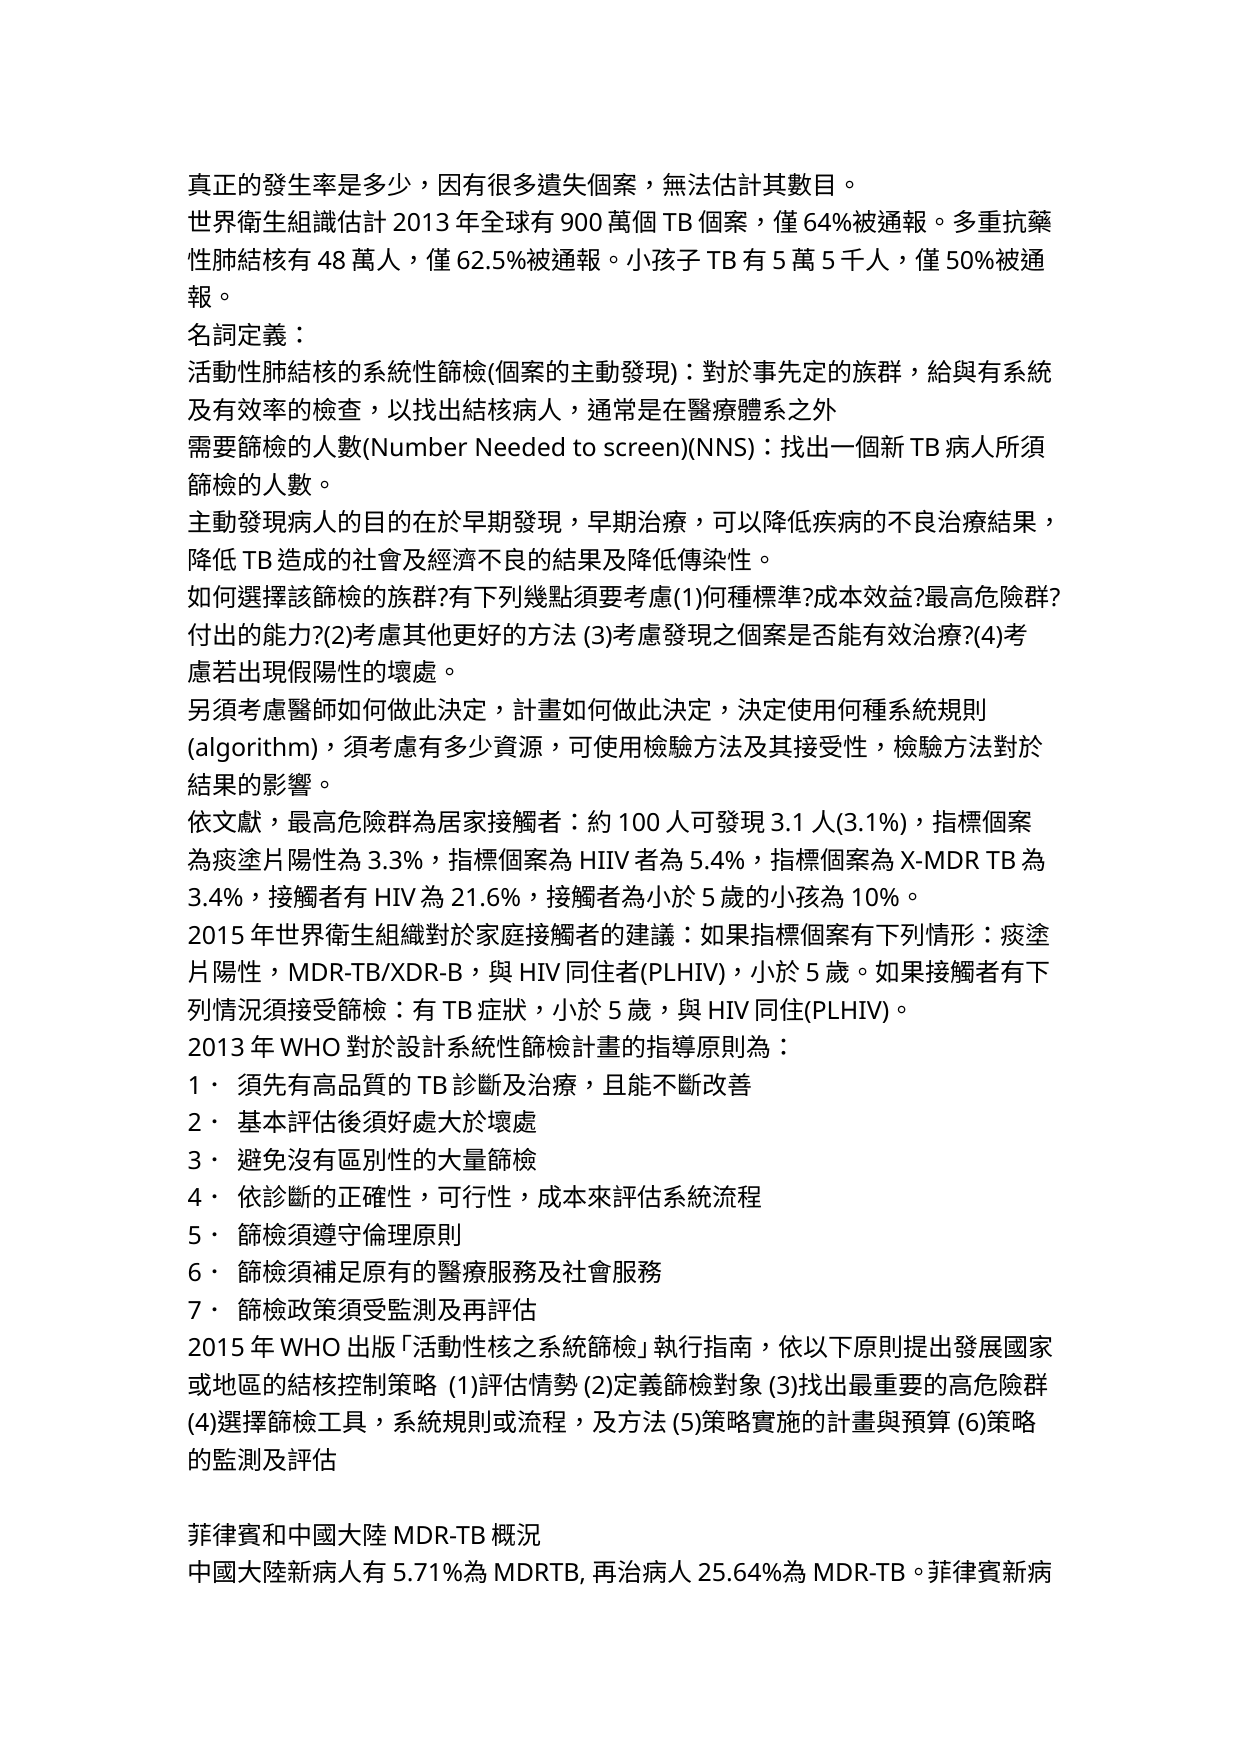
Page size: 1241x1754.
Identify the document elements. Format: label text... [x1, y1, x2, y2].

text 如何選擇該篩檢的族群?有下列幾點須要考慮(1)何種標準?成本效益?最高危險群?付出的能力?(2)考慮其他更好的方法 (3)考慮發現之個案是否能有效治療?(4)考慮若出現假陽性的壞處。 [187, 577, 1053, 689]
text 2015年WHO出版「活動性核之系統篩檢」執行指南，依以下原則提出發展國家或地區的結核控制策略 (1)評估情勢 (2)定義篩檢對象 (3)找出最重要的高危險群 (4)選擇篩檢工具，系統規則或流程，及方法 (5)策略實施的計畫與預算 (6)策略的監測及評估 [187, 1327, 1053, 1477]
list 須先有高品質的TB診斷及治療，且能不斷改善 [187, 1064, 1053, 1102]
list 篩檢政策須受監測及再評估 [187, 1289, 1053, 1327]
text 名詞定義： [187, 314, 1053, 352]
text 世界衛生組識估計2013年全球有900萬個TB個案，僅64%被通報。多重抗藥性肺結核有48萬人，僅62.5%被通報。小孩子TB有5萬5千人，僅50%被通報。 [187, 202, 1053, 314]
text 活動性肺結核的系統性篩檢(個案的主動發現)：對於事先定的族群，給與有系統及有效率的檢查，以找出結核病人，通常是在醫療體系之外 [187, 352, 1053, 427]
text 依文獻，最高危險群為居家接觸者：約100人可發現3.1人(3.1%)，指標個案為痰塗片陽性為3.3%，指標個案為HIIV者為5.4%，指標個案為X-MDR TB為3.4%，接觸者有HIV為21.6%，接觸者為小於5歲的小孩為10%。 [187, 802, 1053, 914]
text 主動發現病人的目的在於早期發現，早期治療，可以降低疾病的不良治療結果，降低TB造成的社會及經濟不良的結果及降低傳染性。 [187, 502, 1053, 577]
text 菲律賓和中國大陸MDR-TB概況 [187, 1514, 1053, 1552]
list 依診斷的正確性，可行性，成本來評估系統流程 [187, 1177, 1053, 1214]
text 另須考慮醫師如何做此決定，計畫如何做此決定，決定使用何種系統規則(algorithm)，須考慮有多少資源，可使用檢驗方法及其接受性，檢驗方法對於結果的影響。 [187, 689, 1053, 802]
list 篩檢須補足原有的醫療服務及社會服務 [187, 1252, 1053, 1289]
text 真正的發生率是多少，因有很多遺失個案，無法估計其數目。 [187, 164, 1053, 202]
text 2013年WHO對於設計系統性篩檢計畫的指導原則為： [187, 1027, 1053, 1064]
list 避免沒有區別性的大量篩檢 [187, 1139, 1053, 1177]
list 篩檢須遵守倫理原則 [187, 1214, 1053, 1252]
text 需要篩檢的人數(Number Needed to screen)(NNS)：找出一個新TB病人所須篩檢的人數。 [187, 427, 1053, 502]
list 基本評估後須好處大於壞處 [187, 1102, 1053, 1139]
text 2015年世界衛生組織對於家庭接觸者的建議：如果指標個案有下列情形：痰塗片陽性，MDR-TB/XDR-B，與HIV同住者(PLHIV)，小於5歲。如果接觸者有下列情況須接受篩檢：有TB症狀，小於5歲，與HIV同住(PLHIV)。 [187, 914, 1053, 1027]
text 中國大陸新病人有5.71%為MDRTB, 再治病人25.64%為MDR-TB。菲律賓新病 [187, 1552, 1053, 1589]
